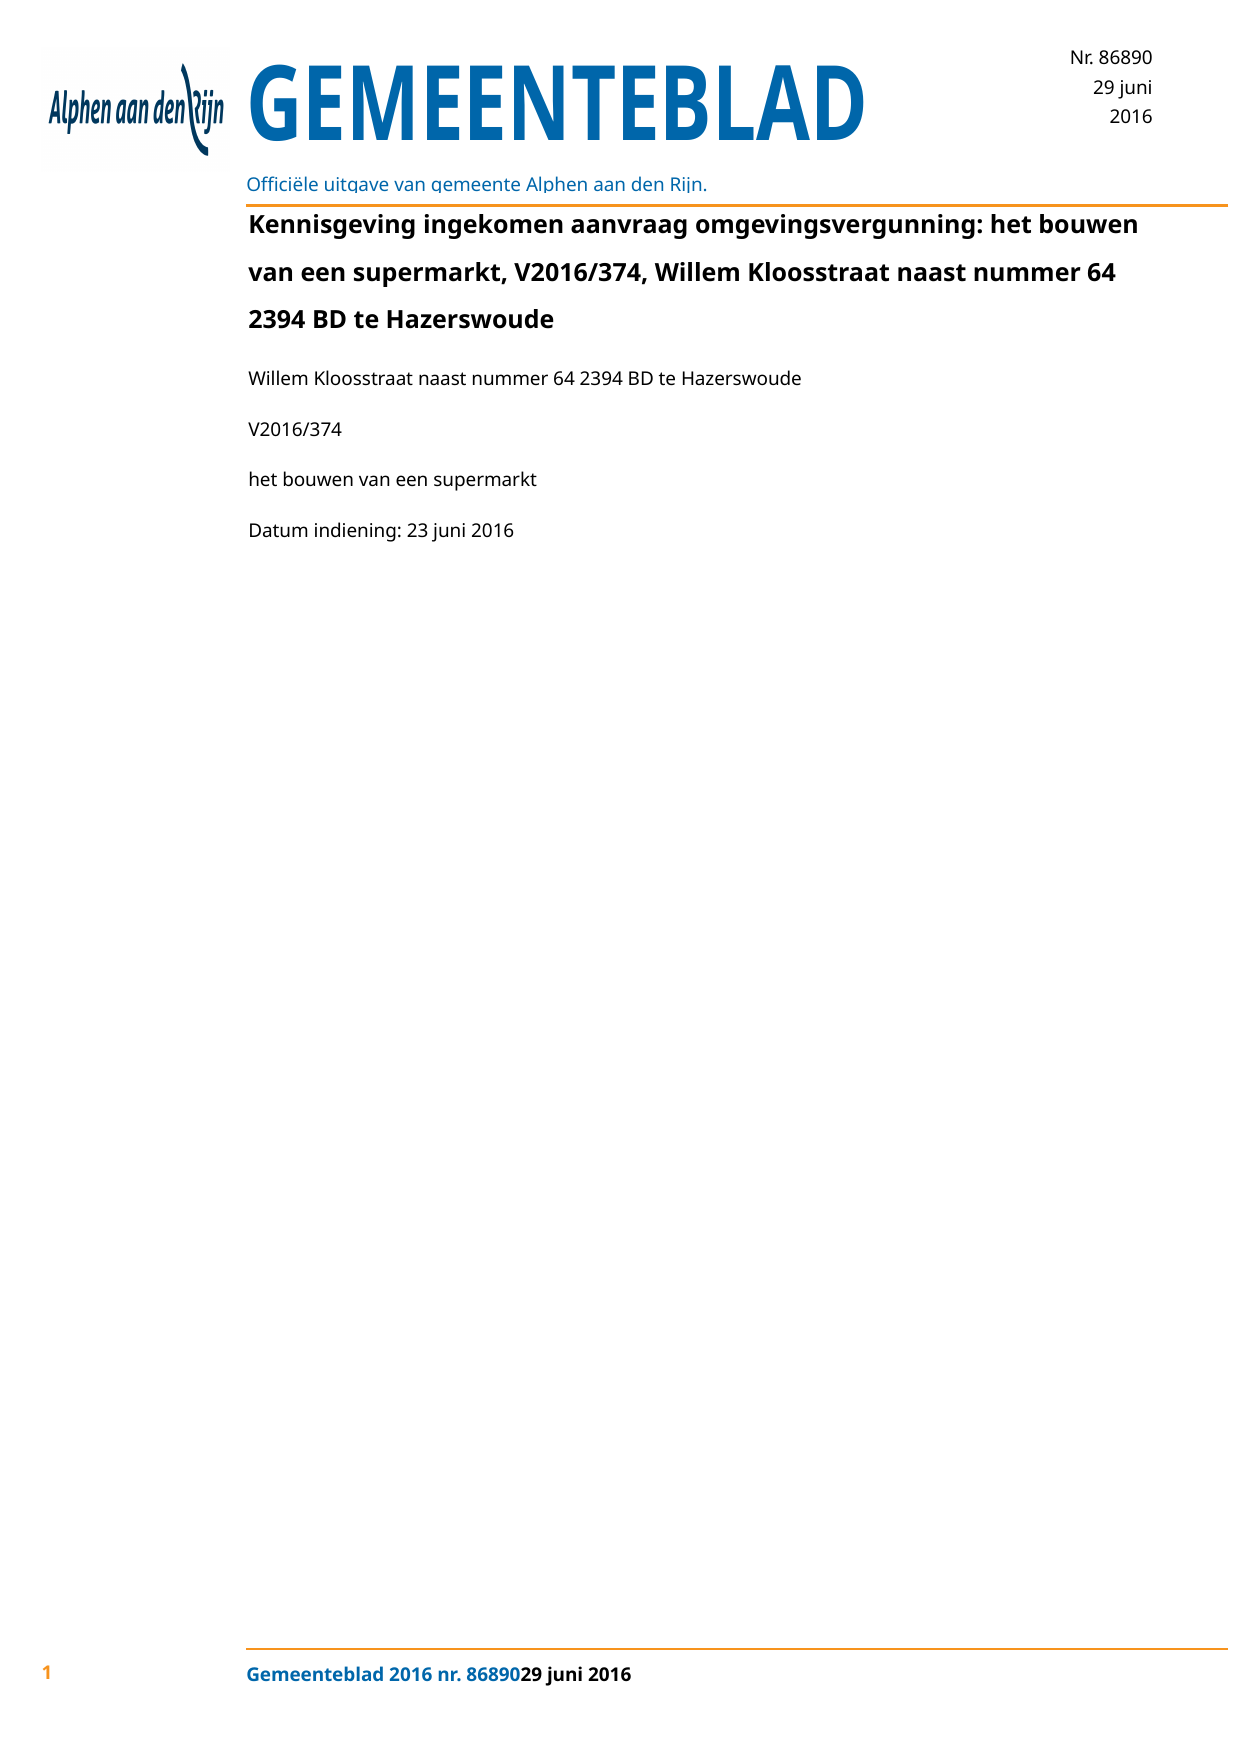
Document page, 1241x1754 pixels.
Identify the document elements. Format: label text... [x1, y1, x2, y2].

text Datum indiening: 23 juni 2016 [248, 517, 1152, 542]
text Willem Kloosstraat naast nummer 64 2394 BD te Hazerswoude [248, 366, 1152, 391]
picture [41, 47, 231, 172]
text het bouwen van een supermarkt [248, 466, 1152, 492]
text V2016/374 [248, 416, 1152, 442]
text Kennisgeving ingekomen aanvraag omgevingsvergunning: het bouwen van een supermarkt, V2016/374, Willem Kloosstraat naast nummer 64 2394 BD te Hazerswoude [248, 207, 1152, 336]
